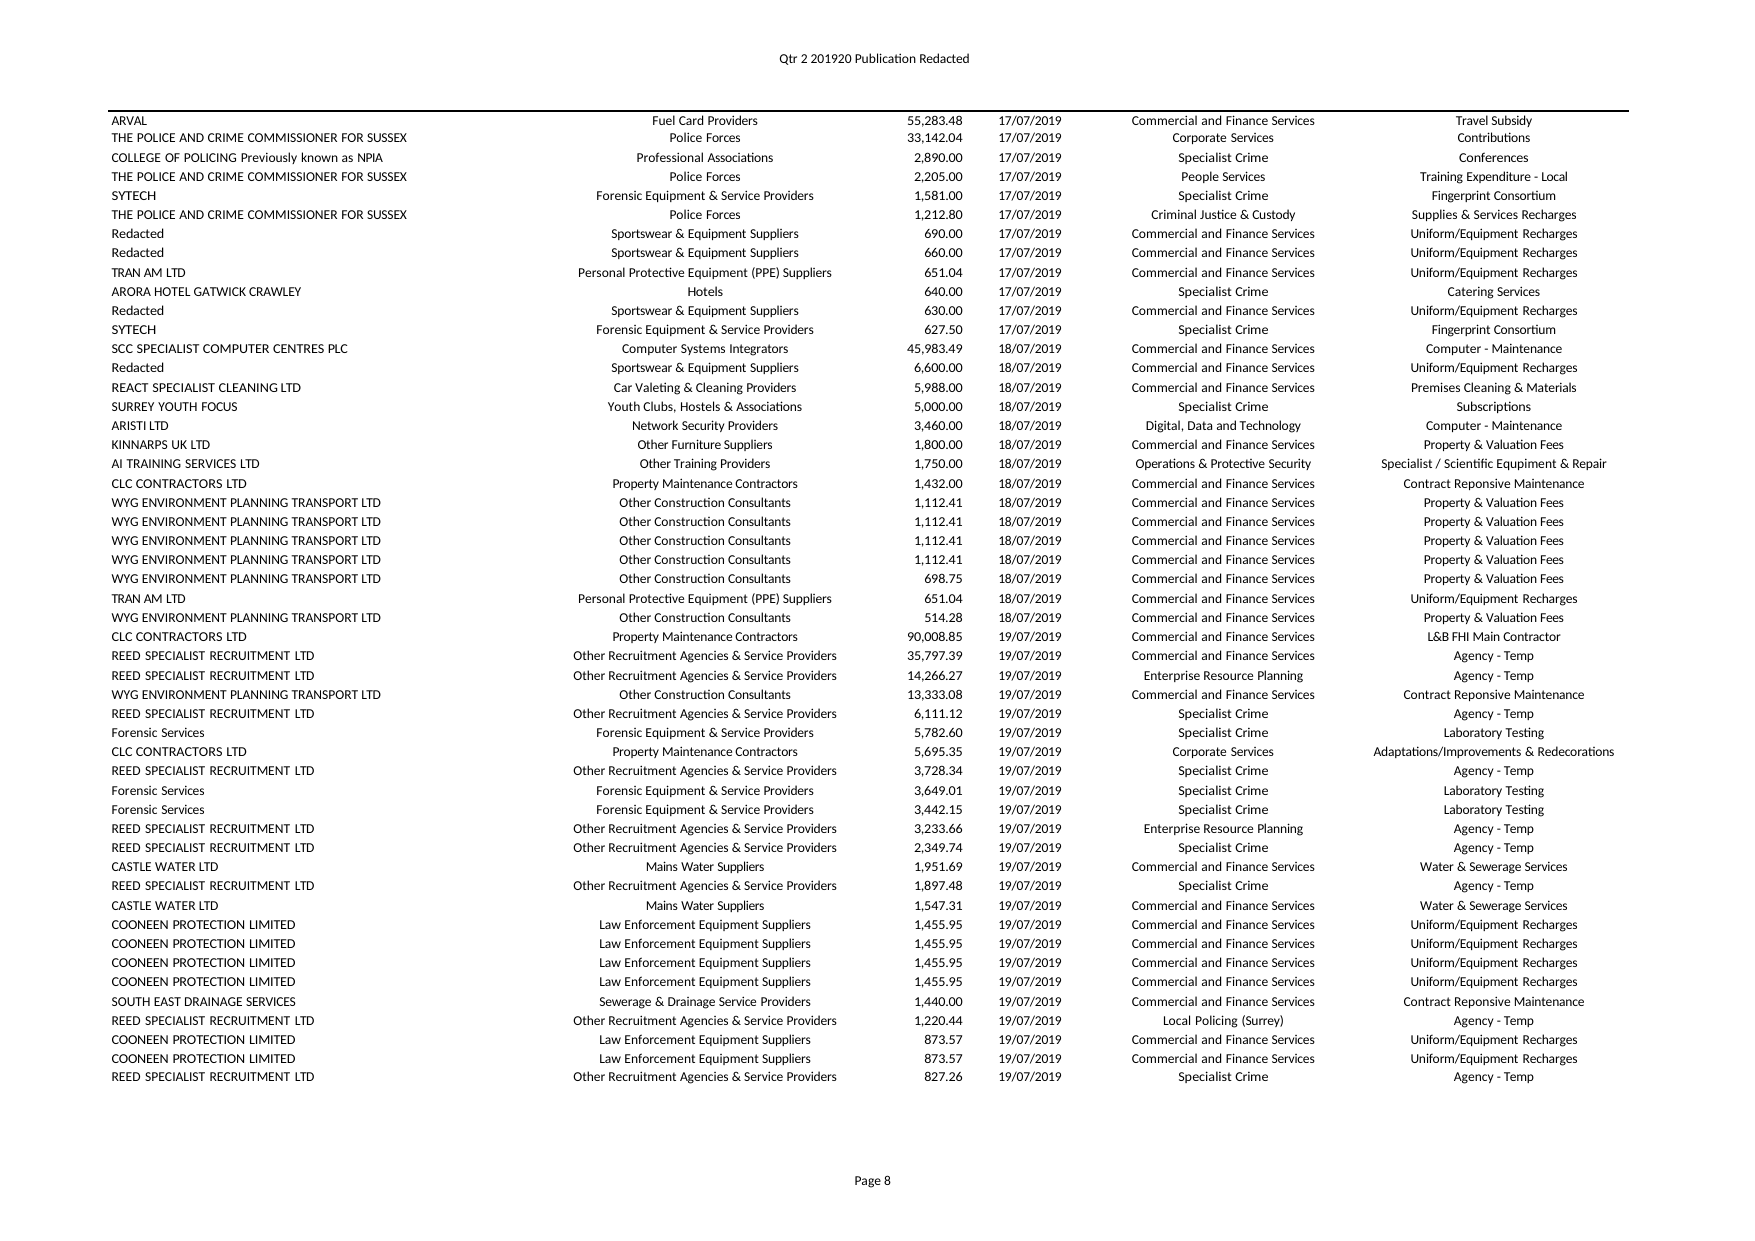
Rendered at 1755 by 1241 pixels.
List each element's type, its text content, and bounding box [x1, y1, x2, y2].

table_cell 5,000.00 [860, 398, 969, 417]
table_cell COONEEN PROTECTION LIMITED [108, 935, 547, 954]
table_cell Other Recruitment Agencies & Service Providers [548, 877, 860, 896]
table_cell Fuel Card Providers [548, 112, 860, 129]
table_cell REED SPECIALIST RECRUITMENT LTD [108, 647, 547, 666]
table_cell 17/07/2019 [969, 263, 1088, 282]
table_cell 19/07/2019 [969, 628, 1088, 647]
table_cell Conferences [1359, 148, 1629, 167]
table_cell 17/07/2019 [969, 283, 1088, 302]
table_cell CLC CONTRACTORS LTD [108, 474, 547, 493]
table_cell Personal Protective Equipment (PPE) Suppliers [548, 263, 860, 282]
table_cell Law Enforcement Equipment Suppliers [548, 935, 860, 954]
table_cell Enterprise Resource Planning [1088, 666, 1359, 685]
table_cell 19/07/2019 [969, 1069, 1088, 1087]
table_cell 873.57 [860, 1050, 969, 1069]
table_cell Commercial and Finance Services [1088, 896, 1359, 915]
table_cell 17/07/2019 [969, 206, 1088, 225]
table_cell WYG ENVIRONMENT PLANNING TRANSPORT LTD [108, 551, 547, 570]
table_cell Uniform/Equipment Recharges [1359, 973, 1629, 992]
table_cell 640.00 [860, 283, 969, 302]
table_cell Law Enforcement Equipment Suppliers [548, 1031, 860, 1050]
table_cell 19/07/2019 [969, 935, 1088, 954]
table_cell 19/07/2019 [969, 896, 1088, 915]
table_cell Contract Reponsive Maintenance [1359, 685, 1629, 704]
table_cell WYG ENVIRONMENT PLANNING TRANSPORT LTD [108, 494, 547, 513]
table_cell Sportswear & Equipment Suppliers [548, 244, 860, 263]
table_cell 17/07/2019 [969, 244, 1088, 263]
table_cell Sewerage & Drainage Service Providers [548, 992, 860, 1011]
table_cell Commercial and Finance Services [1088, 244, 1359, 263]
table_cell COONEEN PROTECTION LIMITED [108, 1050, 547, 1069]
table_cell Other Recruitment Agencies & Service Providers [548, 705, 860, 724]
table_cell Commercial and Finance Services [1088, 551, 1359, 570]
table_cell 18/07/2019 [969, 455, 1088, 474]
table_cell Hotels [548, 283, 860, 302]
table_cell Commercial and Finance Services [1088, 589, 1359, 608]
table_cell THE POLICE AND CRIME COMMISSIONER FOR SUSSEX [108, 129, 547, 148]
table_cell Supplies & Services Recharges [1359, 206, 1629, 225]
table_cell 1,547.31 [860, 896, 969, 915]
table_cell Contract Reponsive Maintenance [1359, 992, 1629, 1011]
table_cell 651.04 [860, 589, 969, 608]
table_cell 17/07/2019 [969, 321, 1088, 340]
table_cell Water & Sewerage Services [1359, 858, 1629, 877]
table_cell Other Construction Consultants [548, 570, 860, 589]
table_cell 19/07/2019 [969, 858, 1088, 877]
table_cell 19/07/2019 [969, 1011, 1088, 1031]
table_cell TRAN AM LTD [108, 263, 547, 282]
table_cell 2,349.74 [860, 839, 969, 858]
table_cell 19/07/2019 [969, 1031, 1088, 1050]
table_cell 1,800.00 [860, 436, 969, 455]
table_cell Forensic Services [108, 800, 547, 819]
table_cell Corporate Services [1088, 743, 1359, 762]
table_cell COLLEGE OF POLICING Previously known as NPIA [108, 148, 547, 167]
table_cell Commercial and Finance Services [1088, 378, 1359, 397]
table_cell THE POLICE AND CRIME COMMISSIONER FOR SUSSEX [108, 206, 547, 225]
table_cell Other Furniture Suppliers [548, 436, 860, 455]
table_cell 1,750.00 [860, 455, 969, 474]
table_cell 19/07/2019 [969, 685, 1088, 704]
table_cell 18/07/2019 [969, 398, 1088, 417]
table_cell Criminal Justice & Custody [1088, 206, 1359, 225]
table_cell 2,205.00 [860, 168, 969, 187]
table_cell Law Enforcement Equipment Suppliers [548, 915, 860, 934]
table_cell 13,333.08 [860, 685, 969, 704]
table_cell 1,432.00 [860, 474, 969, 493]
table_cell 1,112.41 [860, 551, 969, 570]
table_cell 690.00 [860, 225, 969, 244]
table_cell SYTECH [108, 321, 547, 340]
table_cell Property & Valuation Fees [1359, 494, 1629, 513]
table_cell Specialist Crime [1088, 724, 1359, 743]
table_cell Property Maintenance Contractors [548, 474, 860, 493]
table_cell Operations & Protective Security [1088, 455, 1359, 474]
table_cell 19/07/2019 [969, 973, 1088, 992]
table_cell 18/07/2019 [969, 570, 1088, 589]
table_cell Sportswear & Equipment Suppliers [548, 302, 860, 321]
table_cell Car Valeting & Cleaning Providers [548, 378, 860, 397]
table_cell Laboratory Testing [1359, 800, 1629, 819]
table_cell Other Recruitment Agencies & Service Providers [548, 666, 860, 685]
table_cell Commercial and Finance Services [1088, 1031, 1359, 1050]
table_cell Specialist Crime [1088, 1069, 1359, 1087]
table_cell SURREY YOUTH FOCUS [108, 398, 547, 417]
table_cell REED SPECIALIST RECRUITMENT LTD [108, 1011, 547, 1031]
table_cell 1,455.95 [860, 935, 969, 954]
table_cell 5,695.35 [860, 743, 969, 762]
table_cell WYG ENVIRONMENT PLANNING TRANSPORT LTD [108, 513, 547, 532]
table_cell Specialist Crime [1088, 187, 1359, 206]
table_cell Other Recruitment Agencies & Service Providers [548, 820, 860, 839]
table_cell Forensic Equipment & Service Providers [548, 800, 860, 819]
table_cell Water & Sewerage Services [1359, 896, 1629, 915]
table_cell Commercial and Finance Services [1088, 973, 1359, 992]
table_cell Redacted [108, 225, 547, 244]
table_cell Police Forces [548, 206, 860, 225]
table_cell Commercial and Finance Services [1088, 225, 1359, 244]
table_cell Commercial and Finance Services [1088, 340, 1359, 359]
table_cell Uniform/Equipment Recharges [1359, 1050, 1629, 1069]
table_cell CLC CONTRACTORS LTD [108, 743, 547, 762]
table_cell Personal Protective Equipment (PPE) Suppliers [548, 589, 860, 608]
table_cell 90,008.85 [860, 628, 969, 647]
table_cell Other Construction Consultants [548, 532, 860, 551]
table_cell 19/07/2019 [969, 781, 1088, 800]
table_cell Property & Valuation Fees [1359, 551, 1629, 570]
table_cell Specialist Crime [1088, 148, 1359, 167]
table_cell Commercial and Finance Services [1088, 628, 1359, 647]
table_cell CASTLE WATER LTD [108, 896, 547, 915]
table_cell 19/07/2019 [969, 647, 1088, 666]
table_cell 3,460.00 [860, 417, 969, 436]
table_cell People Services [1088, 168, 1359, 187]
table_cell WYG ENVIRONMENT PLANNING TRANSPORT LTD [108, 685, 547, 704]
table_cell 514.28 [860, 609, 969, 628]
table_cell Agency - Temp [1359, 839, 1629, 858]
table_cell Laboratory Testing [1359, 781, 1629, 800]
table_cell Property Maintenance Contractors [548, 743, 860, 762]
table_cell Forensic Equipment & Service Providers [548, 321, 860, 340]
table_cell 19/07/2019 [969, 724, 1088, 743]
table_cell KINNARPS UK LTD [108, 436, 547, 455]
table_cell Property & Valuation Fees [1359, 570, 1629, 589]
table_cell 14,266.27 [860, 666, 969, 685]
table_cell 19/07/2019 [969, 954, 1088, 973]
table_cell 19/07/2019 [969, 705, 1088, 724]
table_cell 17/07/2019 [969, 112, 1088, 129]
table_cell Other Recruitment Agencies & Service Providers [548, 762, 860, 781]
table_cell Other Training Providers [548, 455, 860, 474]
table_cell Uniform/Equipment Recharges [1359, 589, 1629, 608]
table_cell REED SPECIALIST RECRUITMENT LTD [108, 762, 547, 781]
table_cell Commercial and Finance Services [1088, 935, 1359, 954]
table_cell Forensic Services [108, 781, 547, 800]
table_cell COONEEN PROTECTION LIMITED [108, 954, 547, 973]
table_cell Other Recruitment Agencies & Service Providers [548, 839, 860, 858]
table_cell Premises Cleaning & Materials [1359, 378, 1629, 397]
table_cell Commercial and Finance Services [1088, 532, 1359, 551]
table_cell 3,649.01 [860, 781, 969, 800]
table_cell Forensic Equipment & Service Providers [548, 187, 860, 206]
table_cell Training Expenditure - Local [1359, 168, 1629, 187]
table_cell 1,455.95 [860, 973, 969, 992]
table_cell Specialist Crime [1088, 762, 1359, 781]
table_cell REACT SPECIALIST CLEANING LTD [108, 378, 547, 397]
table_cell 1,455.95 [860, 954, 969, 973]
table_cell 630.00 [860, 302, 969, 321]
table_cell ARISTI LTD [108, 417, 547, 436]
table_cell 19/07/2019 [969, 877, 1088, 896]
table_cell Uniform/Equipment Recharges [1359, 915, 1629, 934]
table_cell REED SPECIALIST RECRUITMENT LTD [108, 820, 547, 839]
table_cell 18/07/2019 [969, 378, 1088, 397]
table_cell Law Enforcement Equipment Suppliers [548, 954, 860, 973]
table_cell Commercial and Finance Services [1088, 915, 1359, 934]
table_cell Commercial and Finance Services [1088, 436, 1359, 455]
table_cell 5,782.60 [860, 724, 969, 743]
table_cell Uniform/Equipment Recharges [1359, 225, 1629, 244]
table_cell Fingerprint Consortium [1359, 321, 1629, 340]
table_cell 5,988.00 [860, 378, 969, 397]
table_cell 17/07/2019 [969, 168, 1088, 187]
table_cell Agency - Temp [1359, 1069, 1629, 1087]
table_cell Other Recruitment Agencies & Service Providers [548, 1011, 860, 1031]
table_cell CLC CONTRACTORS LTD [108, 628, 547, 647]
table_cell Redacted [108, 244, 547, 263]
table_cell 18/07/2019 [969, 340, 1088, 359]
table_cell 6,600.00 [860, 359, 969, 378]
table_cell 1,455.95 [860, 915, 969, 934]
table_cell 19/07/2019 [969, 666, 1088, 685]
table_cell Fingerprint Consortium [1359, 187, 1629, 206]
table_cell Other Construction Consultants [548, 513, 860, 532]
table_cell Professional Associations [548, 148, 860, 167]
table_cell Law Enforcement Equipment Suppliers [548, 973, 860, 992]
table_cell Sportswear & Equipment Suppliers [548, 359, 860, 378]
table_cell 1,951.69 [860, 858, 969, 877]
table_cell Other Construction Consultants [548, 494, 860, 513]
table_cell 17/07/2019 [969, 225, 1088, 244]
table_cell Youth Clubs, Hostels & Associations [548, 398, 860, 417]
table_cell Commercial and Finance Services [1088, 302, 1359, 321]
table_cell 698.75 [860, 570, 969, 589]
table_cell REED SPECIALIST RECRUITMENT LTD [108, 705, 547, 724]
table_cell Agency - Temp [1359, 820, 1629, 839]
table_cell Specialist Crime [1088, 283, 1359, 302]
table_cell Commercial and Finance Services [1088, 1050, 1359, 1069]
table_cell AI TRAINING SERVICES LTD [108, 455, 547, 474]
table_cell Commercial and Finance Services [1088, 359, 1359, 378]
table_cell 18/07/2019 [969, 609, 1088, 628]
table_cell Uniform/Equipment Recharges [1359, 302, 1629, 321]
table_cell 3,233.66 [860, 820, 969, 839]
table_cell 18/07/2019 [969, 417, 1088, 436]
table_cell TRAN AM LTD [108, 589, 547, 608]
table_cell Other Construction Consultants [548, 685, 860, 704]
table_cell WYG ENVIRONMENT PLANNING TRANSPORT LTD [108, 570, 547, 589]
table_cell Property & Valuation Fees [1359, 513, 1629, 532]
table_cell 1,112.41 [860, 494, 969, 513]
table_cell Commercial and Finance Services [1088, 513, 1359, 532]
table_cell 18/07/2019 [969, 359, 1088, 378]
table_cell 18/07/2019 [969, 474, 1088, 493]
table_cell REED SPECIALIST RECRUITMENT LTD [108, 1069, 547, 1087]
table_cell 18/07/2019 [969, 513, 1088, 532]
table_cell 19/07/2019 [969, 915, 1088, 934]
table_cell 18/07/2019 [969, 494, 1088, 513]
table_cell 17/07/2019 [969, 148, 1088, 167]
table_cell 1,112.41 [860, 532, 969, 551]
table_cell Digital, Data and Technology [1088, 417, 1359, 436]
table_cell REED SPECIALIST RECRUITMENT LTD [108, 839, 547, 858]
table_cell Redacted [108, 302, 547, 321]
table_cell Forensic Services [108, 724, 547, 743]
table_cell Other Recruitment Agencies & Service Providers [548, 1069, 860, 1087]
table_cell Commercial and Finance Services [1088, 858, 1359, 877]
table_cell COONEEN PROTECTION LIMITED [108, 1031, 547, 1050]
table_cell Specialist Crime [1088, 321, 1359, 340]
table_cell WYG ENVIRONMENT PLANNING TRANSPORT LTD [108, 609, 547, 628]
table_cell 18/07/2019 [969, 436, 1088, 455]
table_cell L&B FHI Main Contractor [1359, 628, 1629, 647]
table_cell Commercial and Finance Services [1088, 685, 1359, 704]
table_cell Commercial and Finance Services [1088, 992, 1359, 1011]
table_cell SCC SPECIALIST COMPUTER CENTRES PLC [108, 340, 547, 359]
table_cell 651.04 [860, 263, 969, 282]
table_cell 3,728.34 [860, 762, 969, 781]
table_cell Specialist Crime [1088, 781, 1359, 800]
table_cell Other Construction Consultants [548, 551, 860, 570]
table_cell Specialist Crime [1088, 800, 1359, 819]
table_cell 19/07/2019 [969, 992, 1088, 1011]
table_cell 1,897.48 [860, 877, 969, 896]
table_cell Commercial and Finance Services [1088, 263, 1359, 282]
table_cell 19/07/2019 [969, 800, 1088, 819]
table_cell Agency - Temp [1359, 666, 1629, 685]
table_cell 19/07/2019 [969, 820, 1088, 839]
table_cell Uniform/Equipment Recharges [1359, 935, 1629, 954]
table_cell 33,142.04 [860, 129, 969, 148]
table_cell REED SPECIALIST RECRUITMENT LTD [108, 666, 547, 685]
table_cell Corporate Services [1088, 129, 1359, 148]
table_cell Forensic Equipment & Service Providers [548, 781, 860, 800]
table_cell 18/07/2019 [969, 551, 1088, 570]
table_cell Uniform/Equipment Recharges [1359, 359, 1629, 378]
table_cell Subscriptions [1359, 398, 1629, 417]
table_cell Sportswear & Equipment Suppliers [548, 225, 860, 244]
table_cell Agency - Temp [1359, 705, 1629, 724]
table_cell 6,111.12 [860, 705, 969, 724]
table_cell COONEEN PROTECTION LIMITED [108, 915, 547, 934]
table_cell Specialist Crime [1088, 705, 1359, 724]
table_cell Property & Valuation Fees [1359, 609, 1629, 628]
table_cell Other Construction Consultants [548, 609, 860, 628]
table_cell Agency - Temp [1359, 647, 1629, 666]
table_cell 18/07/2019 [969, 589, 1088, 608]
table_cell Network Security Providers [548, 417, 860, 436]
table_cell 17/07/2019 [969, 187, 1088, 206]
table_cell ARORA HOTEL GATWICK CRAWLEY [108, 283, 547, 302]
table_cell Commercial and Finance Services [1088, 954, 1359, 973]
table_cell 55,283.48 [860, 112, 969, 129]
table_cell Catering Services [1359, 283, 1629, 302]
table_cell Commercial and Finance Services [1088, 647, 1359, 666]
table_cell Travel Subsidy [1359, 112, 1629, 129]
table_cell Property & Valuation Fees [1359, 532, 1629, 551]
table_cell 2,890.00 [860, 148, 969, 167]
table_cell REED SPECIALIST RECRUITMENT LTD [108, 877, 547, 896]
table_cell Uniform/Equipment Recharges [1359, 1031, 1629, 1050]
table_cell 1,440.00 [860, 992, 969, 1011]
table_cell 17/07/2019 [969, 129, 1088, 148]
table_cell Uniform/Equipment Recharges [1359, 263, 1629, 282]
table_cell Redacted [108, 359, 547, 378]
table_cell 1,212.80 [860, 206, 969, 225]
table_cell Commercial and Finance Services [1088, 609, 1359, 628]
table_cell 19/07/2019 [969, 1050, 1088, 1069]
table_cell Specialist / Scientific Equpiment & Repair [1359, 455, 1629, 474]
table_cell Property & Valuation Fees [1359, 436, 1629, 455]
table_cell Computer Systems Integrators [548, 340, 860, 359]
table_cell Police Forces [548, 129, 860, 148]
table_cell THE POLICE AND CRIME COMMISSIONER FOR SUSSEX [108, 168, 547, 187]
table_cell Commercial and Finance Services [1088, 494, 1359, 513]
table_cell Law Enforcement Equipment Suppliers [548, 1050, 860, 1069]
table_cell Commercial and Finance Services [1088, 570, 1359, 589]
table_cell Mains Water Suppliers [548, 896, 860, 915]
table_cell 3,442.15 [860, 800, 969, 819]
table_cell 45,983.49 [860, 340, 969, 359]
table_cell Commercial and Finance Services [1088, 474, 1359, 493]
table_cell 660.00 [860, 244, 969, 263]
table_cell 627.50 [860, 321, 969, 340]
table_cell 19/07/2019 [969, 839, 1088, 858]
table_cell Agency - Temp [1359, 877, 1629, 896]
table_cell COONEEN PROTECTION LIMITED [108, 973, 547, 992]
table_cell Local Policing (Surrey) [1088, 1011, 1359, 1031]
table_cell 19/07/2019 [969, 743, 1088, 762]
table_cell 18/07/2019 [969, 532, 1088, 551]
table_cell Laboratory Testing [1359, 724, 1629, 743]
table_cell 1,220.44 [860, 1011, 969, 1031]
table_cell 873.57 [860, 1031, 969, 1050]
table_cell 35,797.39 [860, 647, 969, 666]
table_cell Computer - Maintenance [1359, 340, 1629, 359]
table_cell 1,581.00 [860, 187, 969, 206]
table_cell Commercial and Finance Services [1088, 112, 1359, 129]
table_cell Contributions [1359, 129, 1629, 148]
table_cell Police Forces [548, 168, 860, 187]
table_cell CASTLE WATER LTD [108, 858, 547, 877]
table_cell Forensic Equipment & Service Providers [548, 724, 860, 743]
table_cell Property Maintenance Contractors [548, 628, 860, 647]
table_cell 17/07/2019 [969, 302, 1088, 321]
table_cell 19/07/2019 [969, 762, 1088, 781]
table_cell SOUTH EAST DRAINAGE SERVICES [108, 992, 547, 1011]
table_cell Agency - Temp [1359, 762, 1629, 781]
table_cell Mains Water Suppliers [548, 858, 860, 877]
table_cell 1,112.41 [860, 513, 969, 532]
table_cell Specialist Crime [1088, 877, 1359, 896]
table_cell Contract Reponsive Maintenance [1359, 474, 1629, 493]
table_cell Uniform/Equipment Recharges [1359, 954, 1629, 973]
table_cell Uniform/Equipment Recharges [1359, 244, 1629, 263]
table_cell WYG ENVIRONMENT PLANNING TRANSPORT LTD [108, 532, 547, 551]
table_cell Enterprise Resource Planning [1088, 820, 1359, 839]
table_cell Adaptations/Improvements & Redecorations [1359, 743, 1629, 762]
table_cell Agency - Temp [1359, 1011, 1629, 1031]
table_cell Computer - Maintenance [1359, 417, 1629, 436]
table_cell 827.26 [860, 1069, 969, 1087]
table_cell Other Recruitment Agencies & Service Providers [548, 647, 860, 666]
table_cell SYTECH [108, 187, 547, 206]
table_cell ARVAL [108, 112, 547, 129]
table_cell Specialist Crime [1088, 398, 1359, 417]
table_cell Specialist Crime [1088, 839, 1359, 858]
